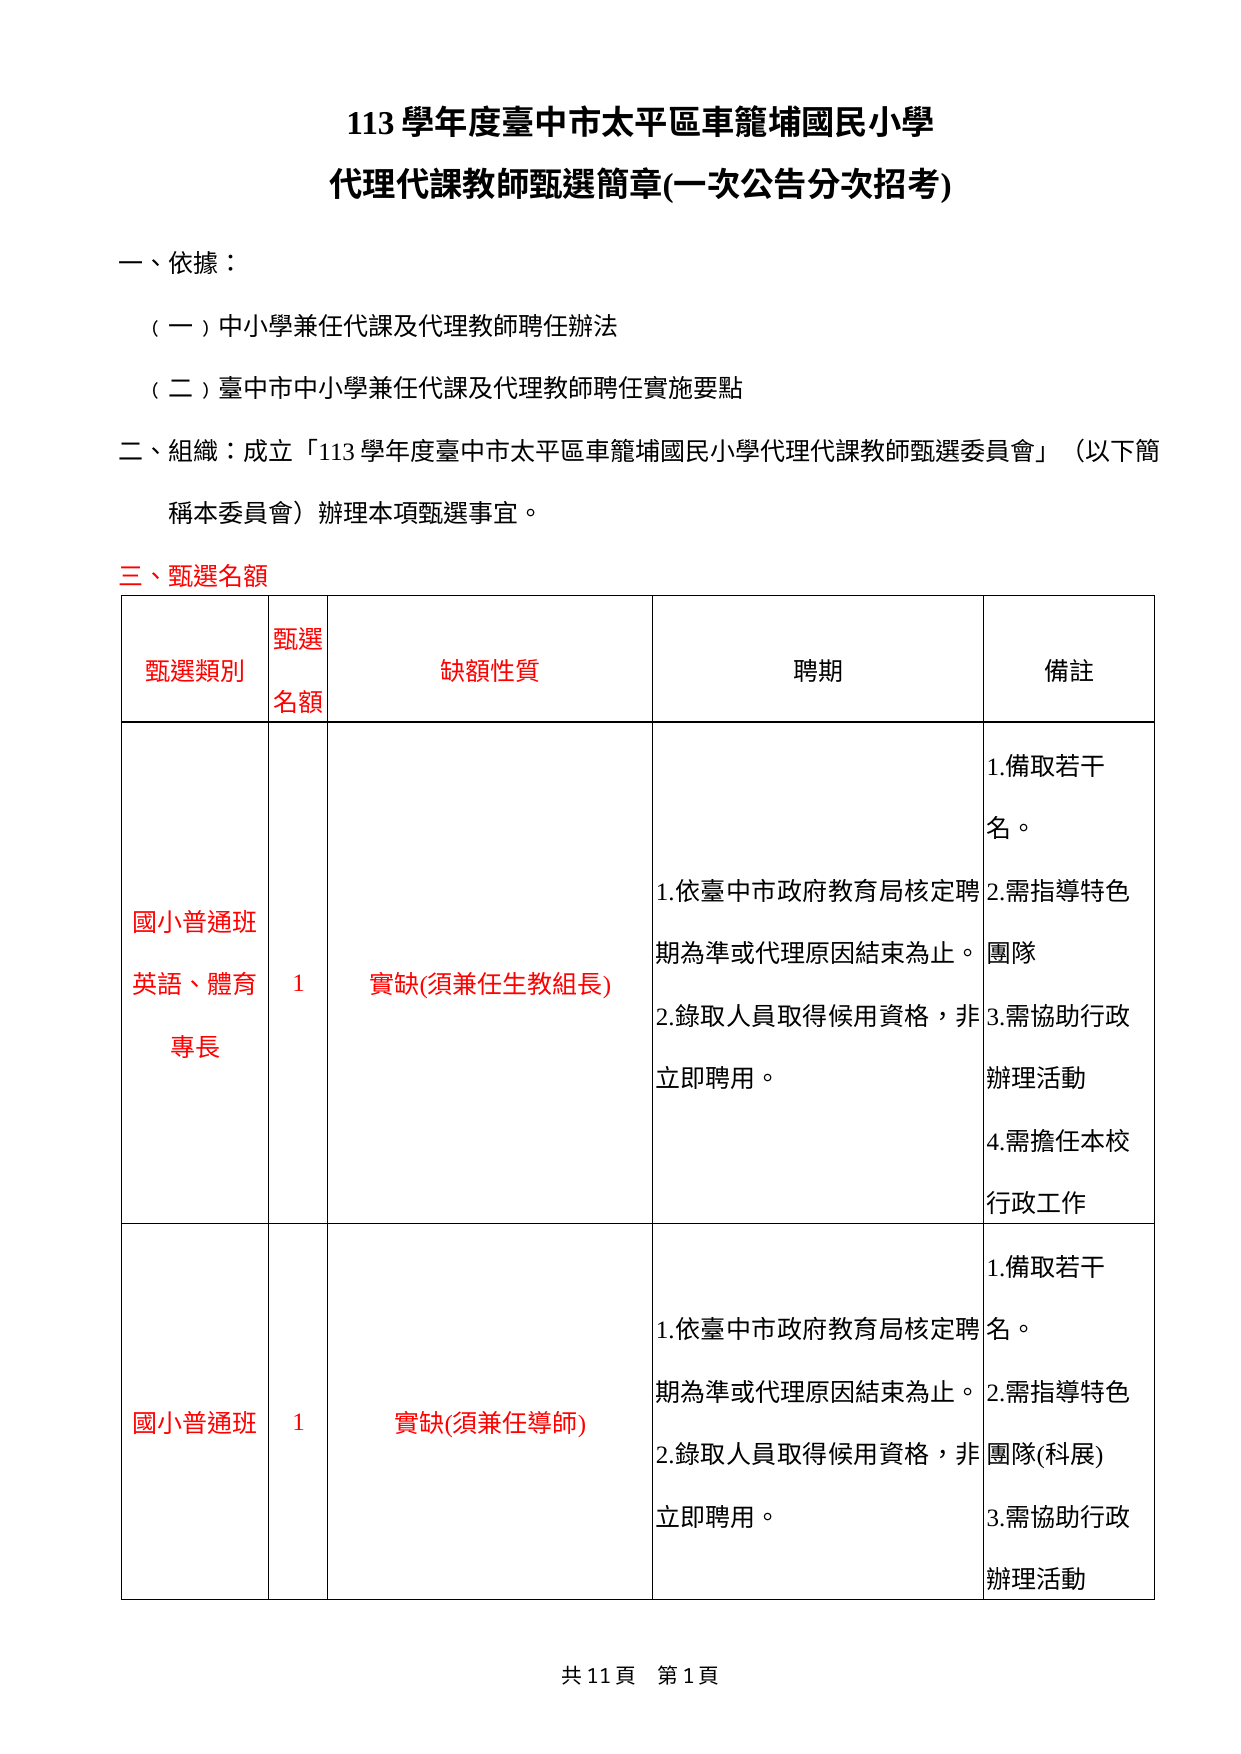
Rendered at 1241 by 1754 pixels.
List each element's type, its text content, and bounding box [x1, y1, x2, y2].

table_cell 1.備取若干名。 2.需指導特色團隊 3.需協助行政辦理活動 4.需擔任本校行政工作 [984, 723, 1154, 1222]
table_cell 實缺(須兼任導師) [328, 1224, 652, 1598]
table_header 甄選類別 [122, 596, 268, 721]
text 二、組織：成立「113學年度臺中市太平區車籠埔國民小學代理代課教師甄選委員會」（以下簡稱本委員會）辦理本項甄選事宜。 [118, 408, 1162, 533]
table_cell 實缺(須兼任生教組長) [328, 723, 652, 1222]
text ﹙一﹚中小學兼任代課及代理教師聘任辦法 [143, 283, 1162, 345]
table_header 聘期 [653, 596, 983, 721]
table_cell 國小普通班 英語、體育專長 [122, 723, 268, 1222]
text 代理代課教師甄選簡章(一次公告分次招考) [118, 141, 1162, 203]
table_cell 國小普通班 [122, 1224, 268, 1598]
table_header 甄選名額 [269, 596, 327, 721]
text 三、甄選名額 [118, 533, 1162, 595]
table_header 缺額性質 [328, 596, 652, 721]
table_cell 1.依臺中市政府教育局核定聘期為準或代理原因結束為止。 2.錄取人員取得候用資格，非立即聘用。 [653, 1224, 983, 1598]
table_cell 1 [269, 1224, 327, 1598]
table_cell 1.依臺中市政府教育局核定聘期為準或代理原因結束為止。 2.錄取人員取得候用資格，非立即聘用。 [653, 723, 983, 1222]
table_cell 1.備取若干名。 2.需指導特色團隊(科展) 3.需協助行政辦理活動 [984, 1224, 1154, 1598]
text ﹙二﹚臺中市中小學兼任代課及代理教師聘任實施要點 [143, 345, 1162, 408]
table_cell 1 [269, 723, 327, 1222]
table_header 備註 [984, 596, 1154, 721]
text 一、依據： [118, 220, 1162, 283]
text 113學年度臺中市太平區車籠埔國民小學 [118, 78, 1162, 141]
